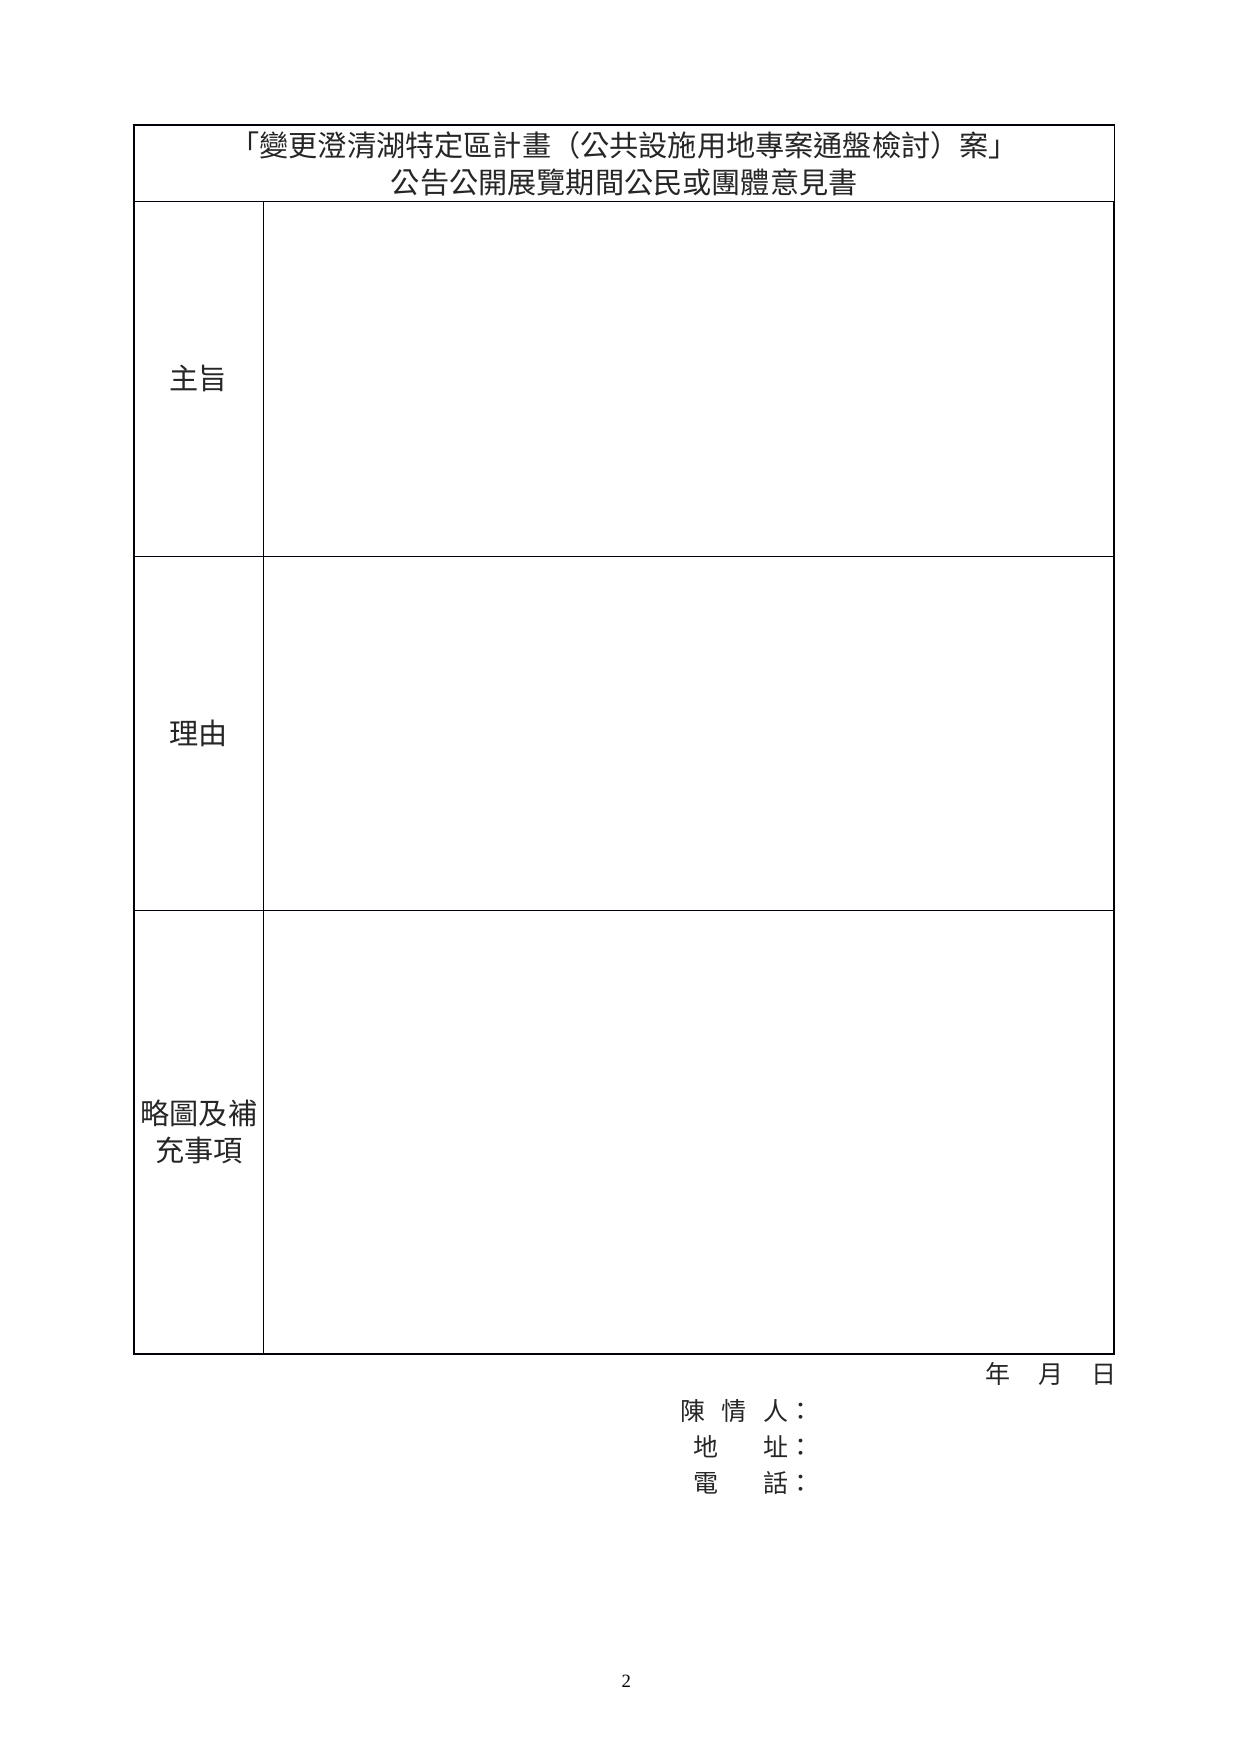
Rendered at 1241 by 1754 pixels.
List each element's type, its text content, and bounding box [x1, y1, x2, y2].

table_cell 主旨 [135, 202, 263, 556]
text 年 月 日 [136, 1355, 1116, 1391]
text 地 址： [136, 1427, 1116, 1464]
table_header 「變更澄清湖特定區計畫（公共設施用地專案通盤檢討）案」 公告公開展覽期間公民或團體意見書 [135, 126, 1114, 201]
text 電 話： [136, 1464, 1116, 1500]
table_cell [264, 911, 1113, 1353]
text 陳 情 人： [136, 1391, 1116, 1427]
table_cell [264, 202, 1113, 556]
table_cell 略圖及補充事項 [135, 911, 263, 1353]
table_cell 理由 [135, 557, 263, 910]
table_cell [264, 557, 1113, 910]
